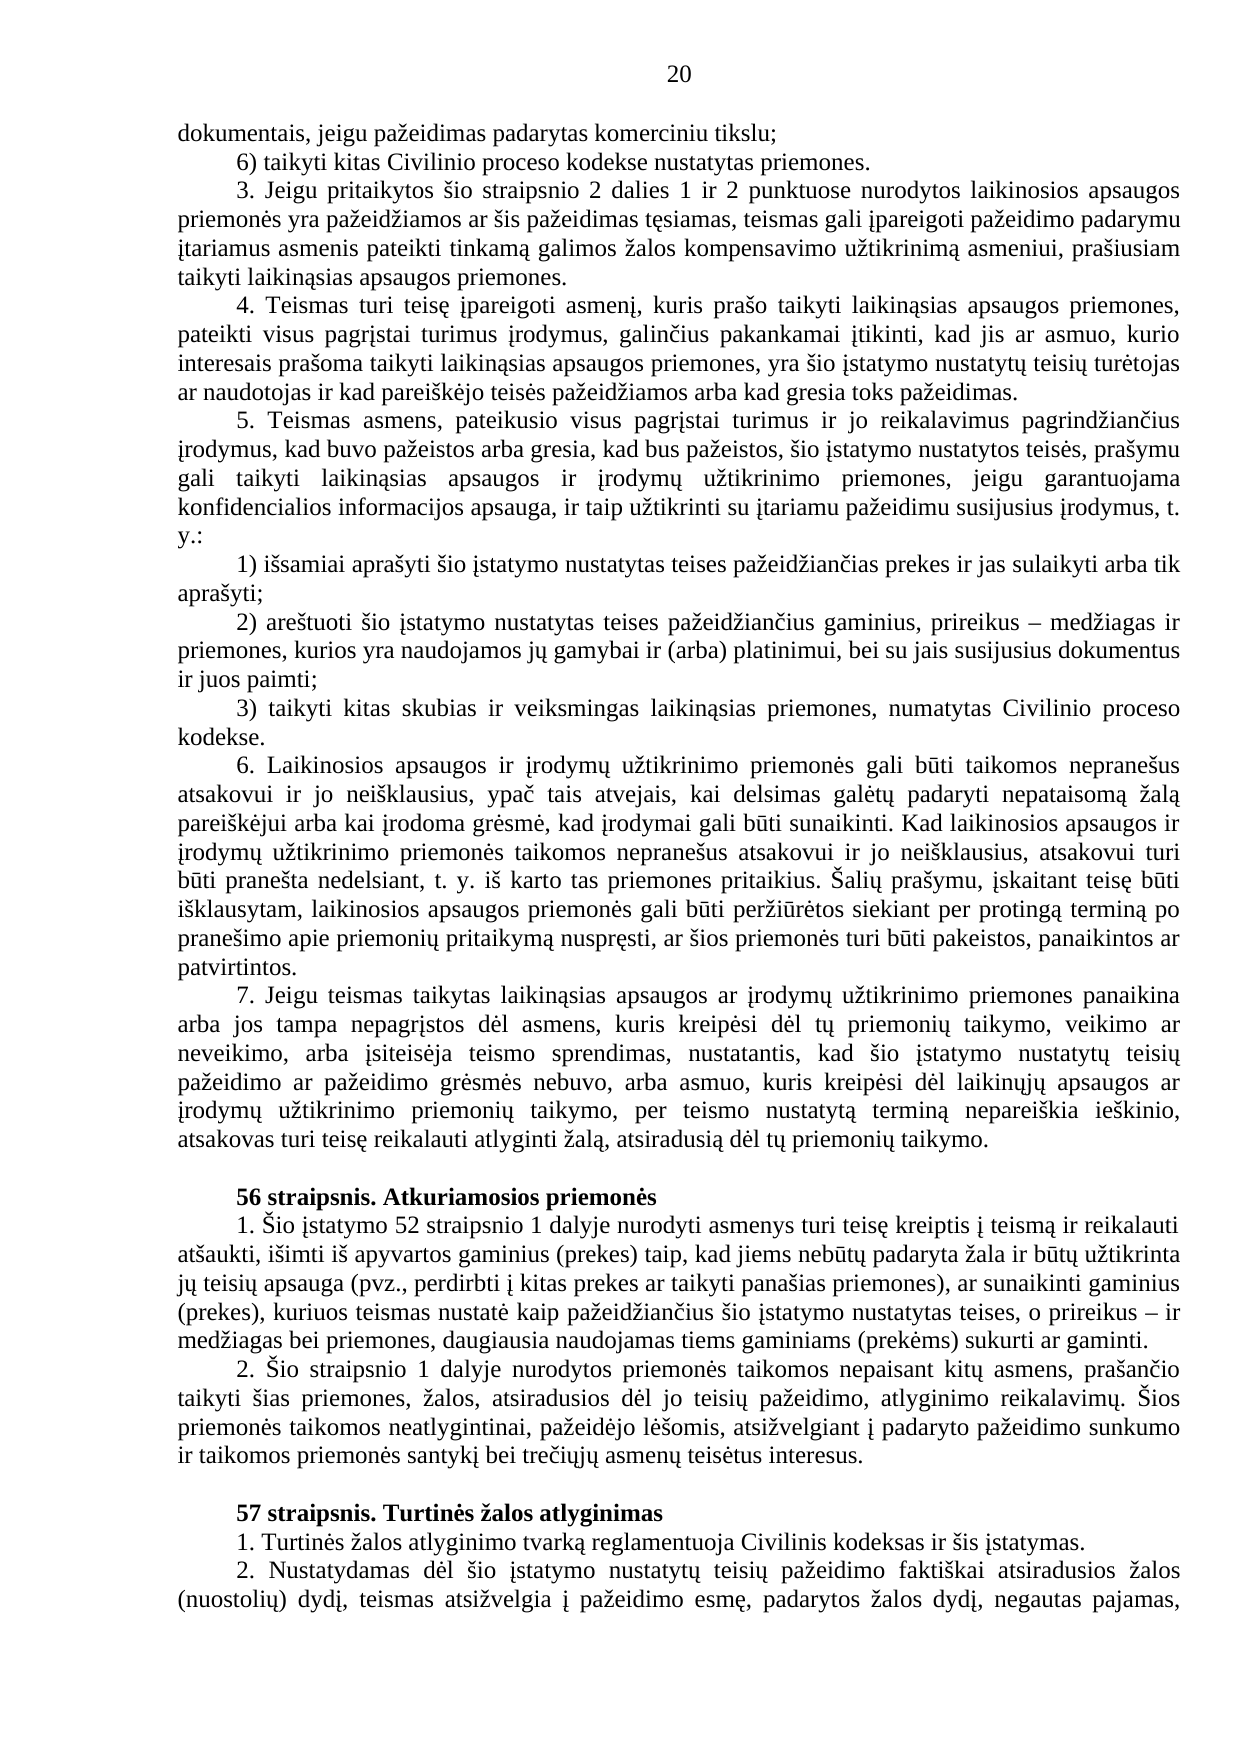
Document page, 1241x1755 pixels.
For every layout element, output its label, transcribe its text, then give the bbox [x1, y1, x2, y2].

text 7. Jeigu teismas taikytas laikinąsias apsaugos ar įrodymų užtikrinimo priemones panaikina arba jos tampa nepagrįstos dėl asmens, kuris kreipėsi dėl tų priemonių taikymo, veikimo ar neveikimo, arba įsiteisėja teismo sprendimas, nustatantis, kad šio įstatymo nustatytų teisių pažeidimo ar pažeidimo grėsmės nebuvo, arba asmuo, kuris kreipėsi dėl laikinųjų apsaugos ar įrodymų užtikrinimo priemonių taikymo, per teismo nustatytą terminą nepareiškia ieškinio, atsakovas turi teisę reikalauti atlyginti žalą, atsiradusią dėl tų priemonių taikymo. [177, 981, 1181, 1153]
text 6. Laikinosios apsaugos ir įrodymų užtikrinimo priemonės gali būti taikomos nepranešus atsakovui ir jo neišklausius, ypač tais atvejais, kai delsimas galėtų padaryti nepataisomą žalą pareiškėjui arba kai įrodoma grėsmė, kad įrodymai gali būti sunaikinti. Kad laikinosios apsaugos ir įrodymų užtikrinimo priemonės taikomos nepranešus atsakovui ir jo neišklausius, atsakovui turi būti pranešta nedelsiant, t. y. iš karto tas priemones pritaikius. Šalių prašymu, įskaitant teisę būti išklausytam, laikinosios apsaugos priemonės gali būti peržiūrėtos siekiant per protingą terminą po pranešimo apie priemonių pritaikymą nuspręsti, ar šios priemonės turi būti pakeistos, panaikintos ar patvirtintos. [177, 751, 1181, 981]
text 2. Šio straipsnio 1 dalyje nurodytos priemonės taikomos nepaisant kitų asmens, prašančio taikyti šias priemones, žalos, atsiradusios dėl jo teisių pažeidimo, atlyginimo reikalavimų. Šios priemonės taikomos neatlygintinai, pažeidėjo lėšomis, atsižvelgiant į padaryto pažeidimo sunkumo ir taikomos priemonės santykį bei trečiųjų asmenų teisėtus interesus. [177, 1354, 1181, 1469]
text 2. Nustatydamas dėl šio įstatymo nustatytų teisių pažeidimo faktiškai atsiradusios žalos (nuostolių) dydį, teismas atsižvelgia į pažeidimo esmę, padarytos žalos dydį, negautas pajamas, [177, 1556, 1181, 1613]
text 3) taikyti kitas skubias ir veiksmingas laikinąsias priemones, numatytas Civilinio proceso kodekse. [177, 693, 1181, 751]
text 56 straipsnis. Atkuriamosios priemonės [177, 1182, 1181, 1211]
text 1. Turtinės žalos atlyginimo tvarką reglamentuoja Civilinis kodeksas ir šis įstatymas. [177, 1527, 1181, 1556]
text 57 straipsnis. Turtinės žalos atlyginimas [177, 1498, 1181, 1527]
text 2) areštuoti šio įstatymo nustatytas teises pažeidžiančius gaminius, prireikus – medžiagas ir priemones, kurios yra naudojamos jų gamybai ir (arba) platinimui, bei su jais susijusius dokumentus ir juos paimti; [177, 607, 1181, 693]
text 1) išsamiai aprašyti šio įstatymo nustatytas teises pažeidžiančias prekes ir jas sulaikyti arba tik aprašyti; [177, 549, 1181, 607]
text 3. Jeigu pritaikytos šio straipsnio 2 dalies 1 ir 2 punktuose nurodytos laikinosios apsaugos priemonės yra pažeidžiamos ar šis pažeidimas tęsiamas, teismas gali įpareigoti pažeidimo padarymu įtariamus asmenis pateikti tinkamą galimos žalos kompensavimo užtikrinimą asmeniui, prašiusiam taikyti laikinąsias apsaugos priemones. [177, 176, 1181, 291]
text 1. Šio įstatymo 52 straipsnio 1 dalyje nurodyti asmenys turi teisę kreiptis į teismą ir reikalauti atšaukti, išimti iš apyvartos gaminius (prekes) taip, kad jiems nebūtų padaryta žala ir būtų užtikrinta jų teisių apsauga (pvz., perdirbti į kitas prekes ar taikyti panašias priemones), ar sunaikinti gaminius (prekes), kuriuos teismas nustatė kaip pažeidžiančius šio įstatymo nustatytas teises, o prireikus – ir medžiagas bei priemones, daugiausia naudojamas tiems gaminiams (prekėms) sukurti ar gaminti. [177, 1211, 1181, 1354]
text 6) taikyti kitas Civilinio proceso kodekse nustatytas priemones. [177, 147, 1181, 176]
text 4. Teismas turi teisę įpareigoti asmenį, kuris prašo taikyti laikinąsias apsaugos priemones, pateikti visus pagrįstai turimus įrodymus, galinčius pakankamai įtikinti, kad jis ar asmuo, kurio interesais prašoma taikyti laikinąsias apsaugos priemones, yra šio įstatymo nustatytų teisių turėtojas ar naudotojas ir kad pareiškėjo teisės pažeidžiamos arba kad gresia toks pažeidimas. [177, 291, 1181, 406]
text 5. Teismas asmens, pateikusio visus pagrįstai turimus ir jo reikalavimus pagrindžiančius įrodymus, kad buvo pažeistos arba gresia, kad bus pažeistos, šio įstatymo nustatytos teisės, prašymu gali taikyti laikinąsias apsaugos ir įrodymų užtikrinimo priemones, jeigu garantuojama konfidencialios informacijos apsauga, ir taip užtikrinti su įtariamu pažeidimu susijusius įrodymus, t. y.: [177, 406, 1181, 549]
text dokumentais, jeigu pažeidimas padarytas komerciniu tikslu; [177, 118, 1181, 147]
